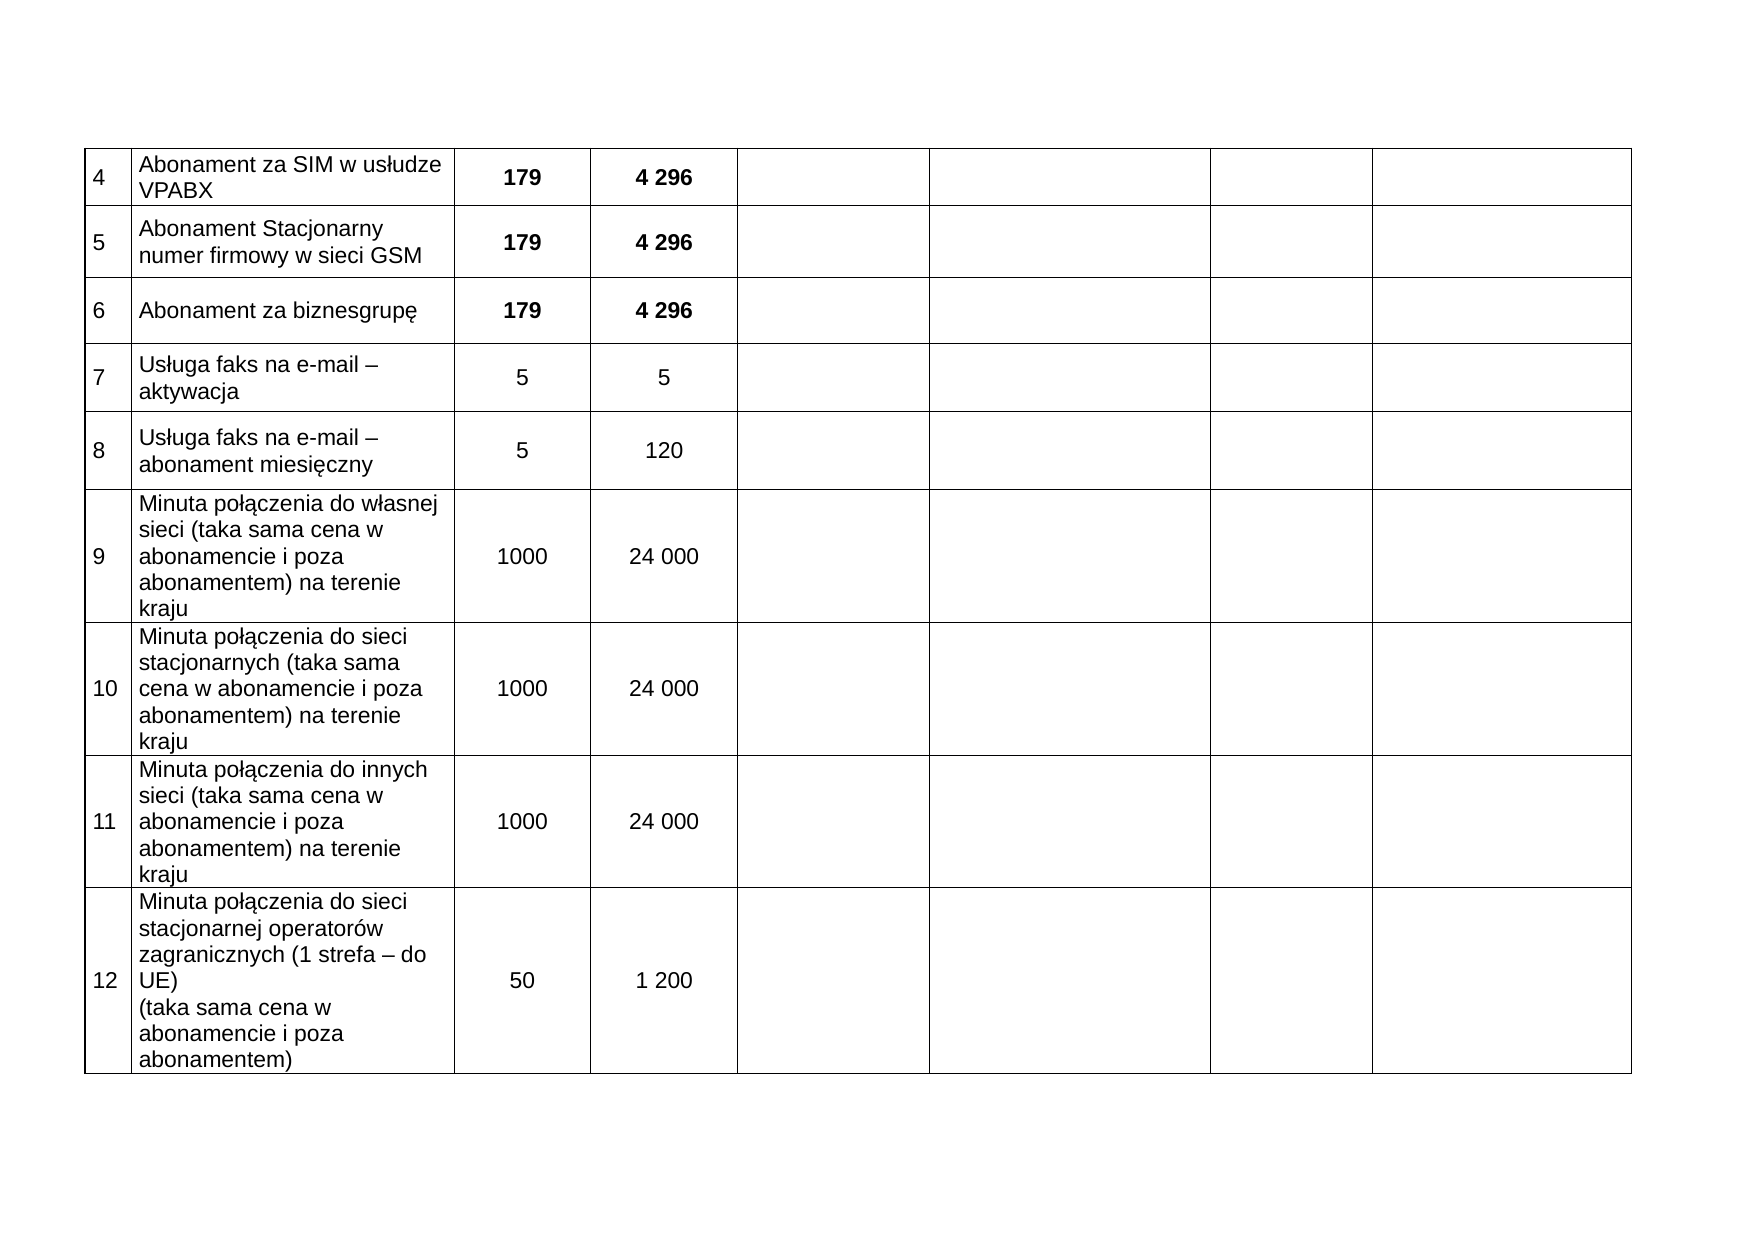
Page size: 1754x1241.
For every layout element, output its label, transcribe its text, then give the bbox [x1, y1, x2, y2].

table_cell [930, 278, 1210, 343]
table_cell 4 296 [591, 278, 737, 343]
table_cell 11 [86, 756, 131, 887]
table_cell [930, 888, 1210, 1073]
table_cell [1373, 623, 1631, 754]
table_cell 1000 [455, 623, 590, 754]
table_cell [1373, 490, 1631, 622]
table_cell [1373, 412, 1631, 489]
table_cell [930, 206, 1210, 277]
table_cell [1211, 490, 1372, 622]
table_cell 179 [455, 278, 590, 343]
table_cell [1211, 278, 1372, 343]
table_cell [930, 412, 1210, 489]
table_cell [1211, 412, 1372, 489]
table_cell Abonament za SIM w usłudze VPABX [132, 149, 454, 205]
table_cell Usługa faks na e-mail – aktywacja [132, 344, 454, 411]
table_cell Minuta połączenia do własnej sieci (taka sama cena w abonamencie i poza abonamentem) na terenie kraju [132, 490, 454, 622]
table_cell [738, 756, 929, 887]
table_cell [738, 344, 929, 411]
table_cell [1211, 888, 1372, 1073]
table_cell Minuta połączenia do sieci stacjonarnej operatorów zagranicznych (1 strefa – do UE) (taka sama cena w abonamencie i poza abonamentem) [132, 888, 454, 1073]
table_cell 9 [86, 490, 131, 622]
table_cell [738, 490, 929, 622]
table_cell 1 200 [591, 888, 737, 1073]
table_cell 10 [86, 623, 131, 754]
table_cell Minuta połączenia do sieci stacjonarnych (taka sama cena w abonamencie i poza abonamentem) na terenie kraju [132, 623, 454, 754]
table_cell 4 [86, 149, 131, 205]
table_cell 50 [455, 888, 590, 1073]
table_cell [1211, 344, 1372, 411]
table_cell 4 296 [591, 149, 737, 205]
table_cell 1000 [455, 756, 590, 887]
table_cell [738, 623, 929, 754]
table_cell [930, 756, 1210, 887]
table_cell 7 [86, 344, 131, 411]
table_cell 24 000 [591, 490, 737, 622]
table_cell 8 [86, 412, 131, 489]
table_cell Usługa faks na e-mail – abonament miesięczny [132, 412, 454, 489]
table_cell [1373, 344, 1631, 411]
table_cell [1211, 623, 1372, 754]
table_cell [1373, 278, 1631, 343]
table_cell 4 296 [591, 206, 737, 277]
table_cell [1373, 756, 1631, 887]
table_cell 120 [591, 412, 737, 489]
table_cell [738, 888, 929, 1073]
table_cell [930, 344, 1210, 411]
table_cell [930, 490, 1210, 622]
table_cell 12 [86, 888, 131, 1073]
table_cell 179 [455, 206, 590, 277]
table_cell [1211, 756, 1372, 887]
table_cell 179 [455, 149, 590, 205]
table_cell [738, 278, 929, 343]
table_cell [1211, 206, 1372, 277]
table_cell 5 [591, 344, 737, 411]
table_cell 6 [86, 278, 131, 343]
table_cell Abonament za biznesgrupę [132, 278, 454, 343]
table_cell [930, 623, 1210, 754]
table_cell [1373, 206, 1631, 277]
table_cell [1211, 149, 1372, 205]
table_cell 5 [455, 344, 590, 411]
table_cell [738, 412, 929, 489]
table_cell Abonament Stacjonarny numer firmowy w sieci GSM [132, 206, 454, 277]
table_cell 24 000 [591, 623, 737, 754]
table_cell 5 [455, 412, 590, 489]
table_cell 1000 [455, 490, 590, 622]
table_cell [738, 149, 929, 205]
table_cell 24 000 [591, 756, 737, 887]
table_cell 5 [86, 206, 131, 277]
table_cell [1373, 888, 1631, 1073]
table_cell [1373, 149, 1631, 205]
table_cell [738, 206, 929, 277]
table_cell Minuta połączenia do innych sieci (taka sama cena w abonamencie i poza abonamentem) na terenie kraju [132, 756, 454, 887]
table_cell [930, 149, 1210, 205]
